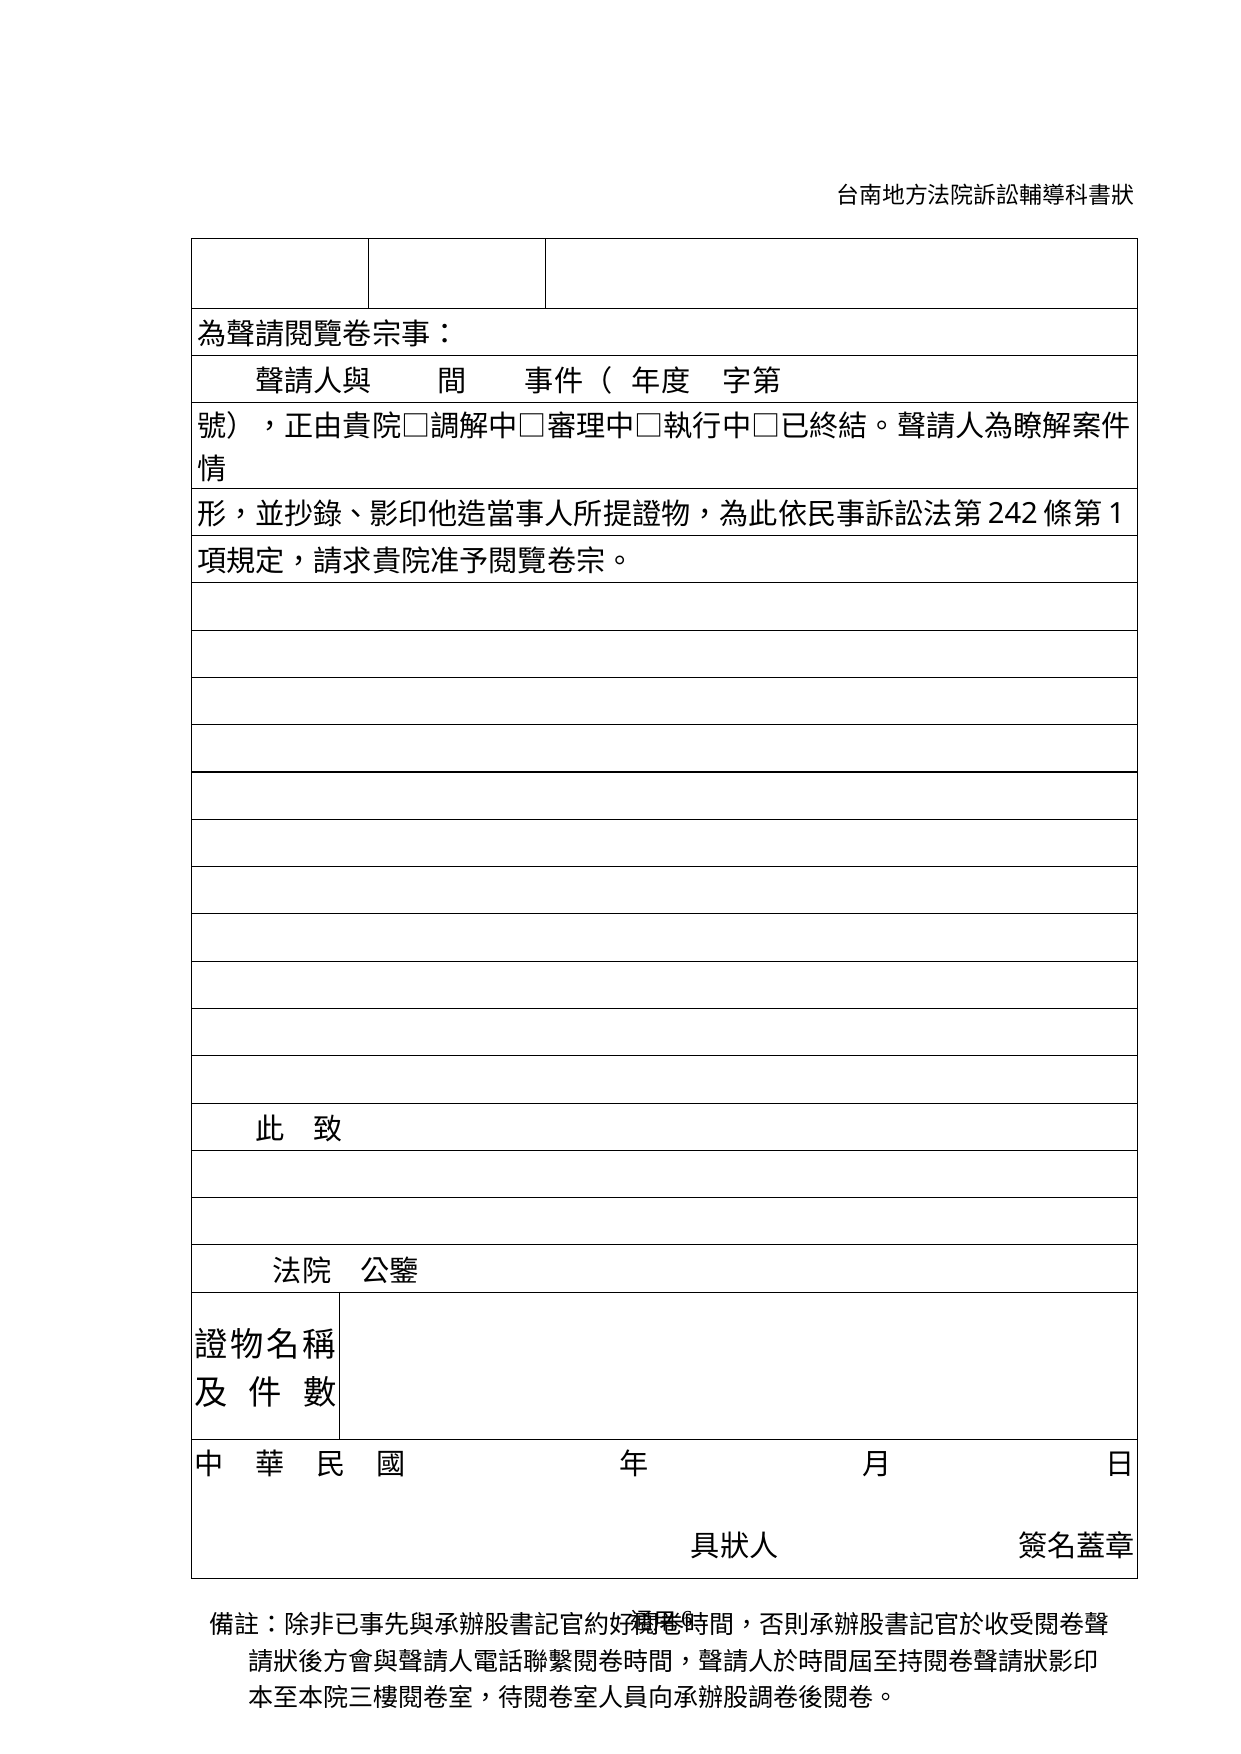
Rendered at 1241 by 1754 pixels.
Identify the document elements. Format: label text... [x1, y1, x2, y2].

table_cell [192, 239, 368, 307]
table_cell [192, 725, 1137, 771]
table_cell [192, 773, 1137, 819]
table_cell 證物名稱 及件數 [192, 1293, 339, 1439]
table_cell [340, 1293, 1137, 1439]
table_cell 形，並抄錄、影印他造當事人所提證物，為此依民事訴訟法第242條第1 [192, 489, 1137, 535]
table_cell [192, 962, 1137, 1008]
table_cell [192, 1056, 1137, 1102]
table_cell 法院 公鑒 [192, 1245, 1137, 1292]
table_cell [192, 914, 1137, 961]
table_cell [192, 631, 1137, 677]
table_cell [192, 1009, 1137, 1055]
table_cell 為聲請閱覽卷宗事： [192, 309, 1137, 355]
text 本至本院三樓閱卷室，待閱卷室人員向承辦股調卷後閱卷。 [209, 1677, 1119, 1708]
table_cell 號），正由貴院□調解中□審理中□執行中□已終結。聲請人為瞭解案件情 [192, 403, 1137, 488]
table_cell [192, 678, 1137, 724]
table_cell [546, 239, 1137, 307]
table_cell [192, 820, 1137, 866]
table_cell 項規定，請求貴院准予閱覽卷宗。 [192, 536, 1137, 582]
table_cell [192, 1198, 1137, 1244]
table_cell 聲請人與 間 事件（ 年度 字第 [192, 356, 1137, 402]
table_cell 此 致 [192, 1104, 1137, 1150]
table_cell [192, 1151, 1137, 1197]
text 請狀後方會與聲請人電話聯繫閱卷時間，聲請人於時間屆至持閱卷聲請狀影印 [209, 1641, 1119, 1677]
table_cell [192, 583, 1137, 629]
table_cell 中華民國 年 月 日 具狀人 簽名蓋章 [192, 1440, 1137, 1577]
table_cell [192, 867, 1137, 913]
table_cell [369, 239, 545, 307]
text 備註：除非已事先與承辦股書記官約好閱卷時間，否則承辦股書記官於收受閱卷聲 [209, 1605, 1119, 1641]
